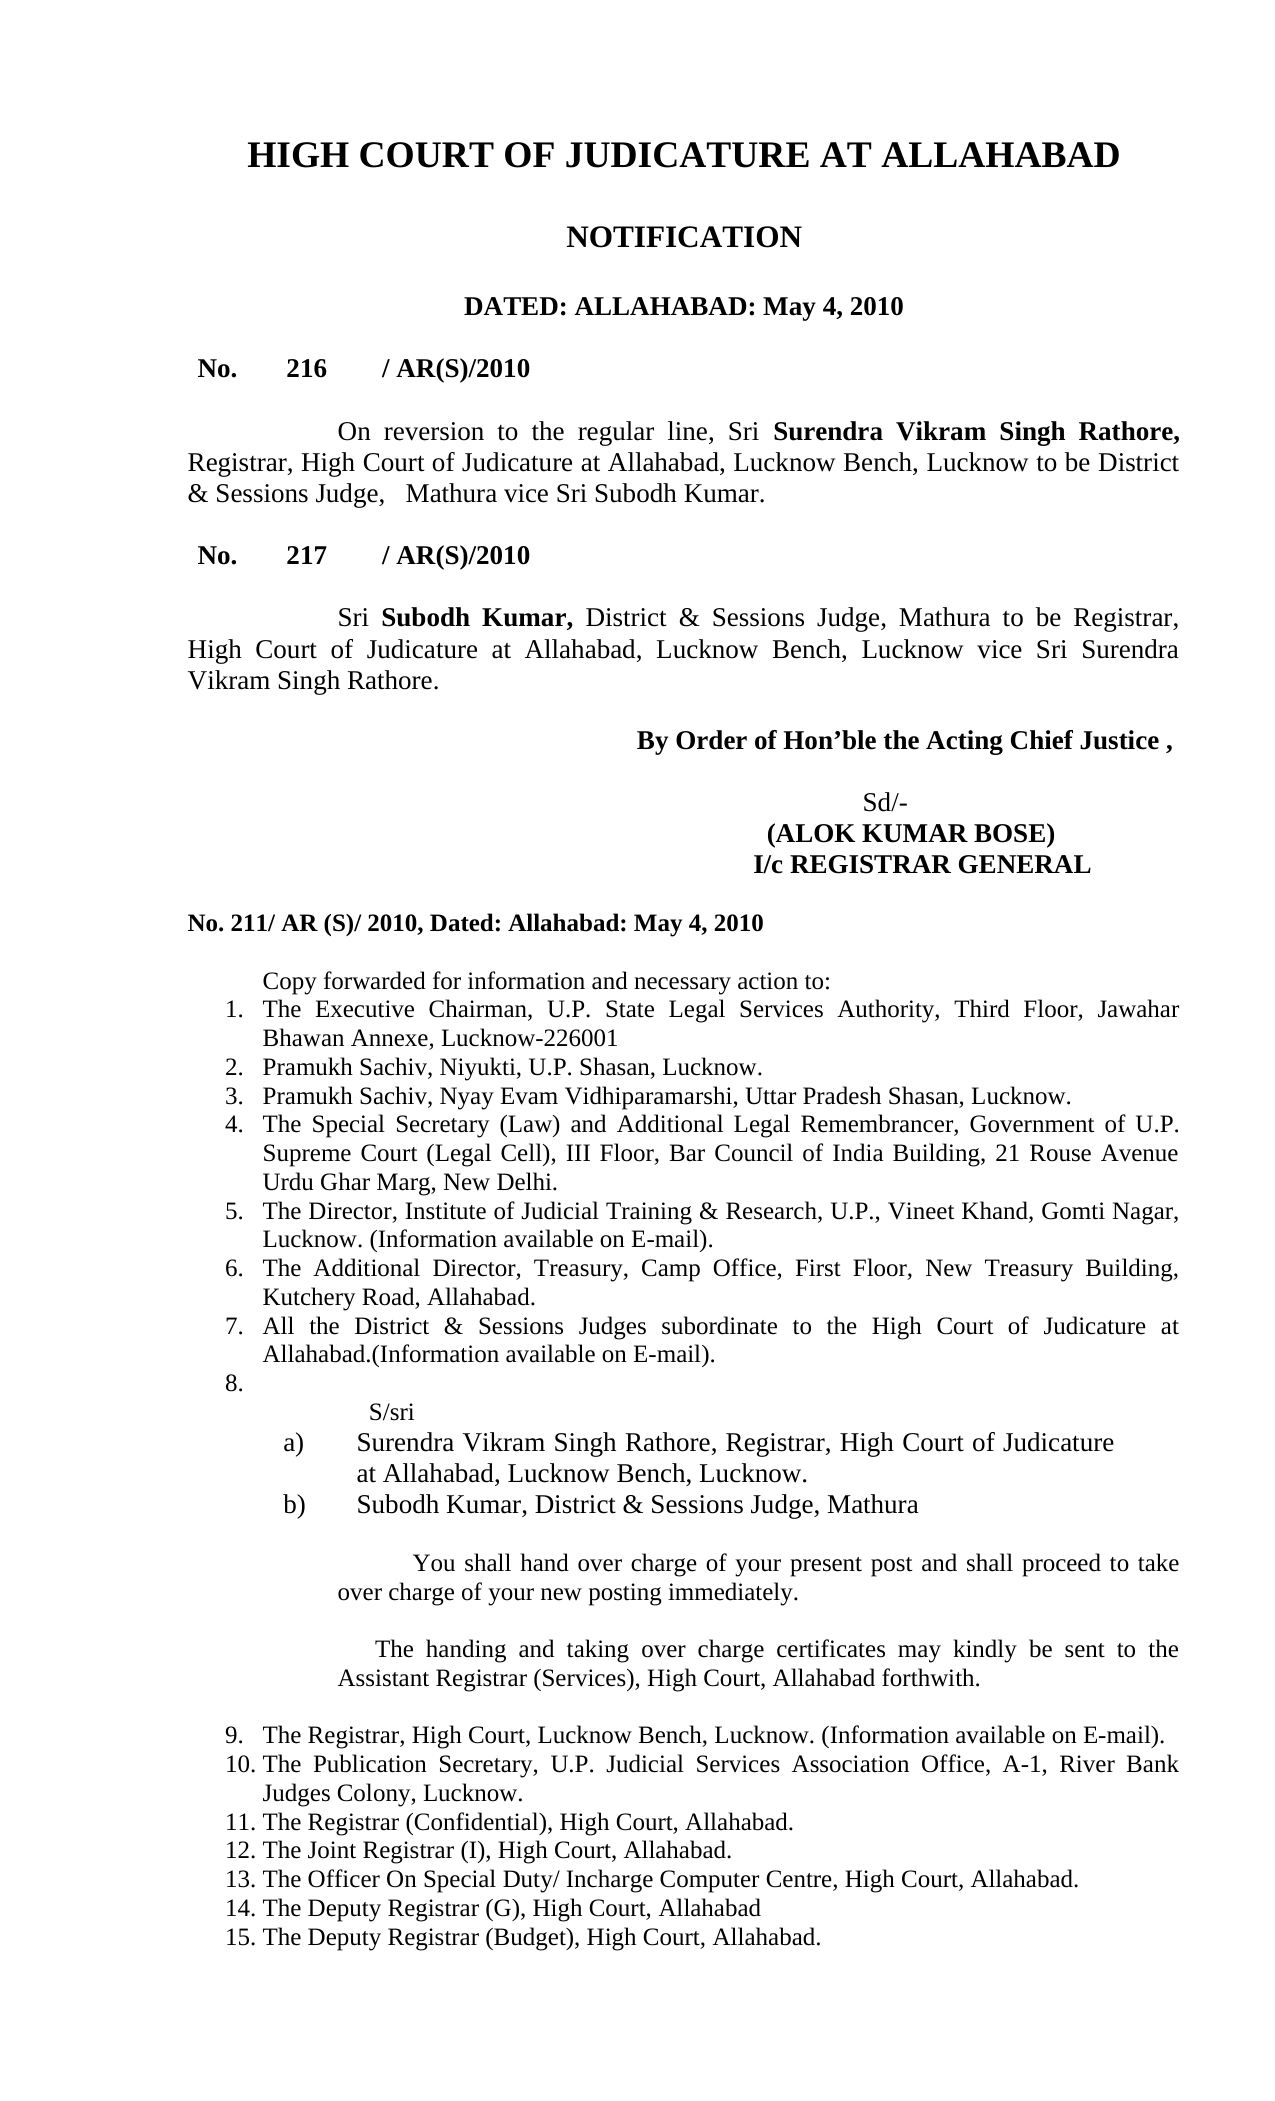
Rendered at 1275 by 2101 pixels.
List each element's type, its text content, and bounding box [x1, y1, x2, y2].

subtitle No. 211/ AR (S)/ 2010, Dated: Allahabad: May 4, 2010 [187, 908, 1181, 937]
text (ALOK KUMAR BOSE) [187, 817, 1182, 848]
text By Order of Hon’ble the Acting Chief Justice , [562, 724, 1181, 755]
text Sri Subodh Kumar, District & Sessions Judge, Mathura to be Registrar, High Court of Judicature at Allahabad, Lucknow Bench, Lucknow vice Sri Surendra Vikram Singh Rathore. [187, 602, 1181, 695]
list The Registrar (Confidential), High Court, Allahabad. [225, 1807, 1181, 1835]
table_header 216 [275, 353, 364, 383]
list The Publication Secretary, U.P. Judicial Services Association Office, A-1, River Bank Judges Colony, Lucknow. [225, 1749, 1181, 1807]
list The Deputy Registrar (G), High Court, Allahabad [225, 1893, 1181, 1922]
list S/sri [225, 1397, 1181, 1426]
table_cell [272, 1488, 345, 1519]
subtitle NOTIFICATION [187, 218, 1181, 254]
table_header [272, 1426, 345, 1488]
table_cell Subodh Kumar, District & Sessions Judge, Mathura [345, 1488, 1127, 1519]
text On reversion to the regular line, Sri Surendra Vikram Singh Rathore, Registrar, High Court of Judicature at Allahabad, Lucknow Bench, Lucknow to be District & Sessions Judge, Mathura vice Sri Subodh Kumar. [187, 415, 1181, 508]
list The Director, Institute of Judicial Training & Research, U.P., Vineet Khand, Gomti Nagar, Lucknow. (Information available on E-mail). [225, 1196, 1181, 1253]
list The Joint Registrar (I), High Court, Allahabad. [225, 1835, 1181, 1864]
table_header 217 [275, 539, 364, 570]
text The handing and taking over charge certificates may kindly be sent to the Assistant Registrar (Services), High Court, Allahabad forthwith. [337, 1634, 1181, 1692]
list Pramukh Sachiv, Nyay Evam Vidhiparamarshi, Uttar Pradesh Shasan, Lucknow. [225, 1081, 1181, 1109]
table_header Surendra Vikram Singh Rathore, Registrar, High Court of Judicature at Allahabad, Lucknow Bench, Lucknow. [345, 1426, 1127, 1488]
text Sd/- [712, 786, 1181, 817]
table_header No. [186, 353, 275, 383]
text You shall hand over charge of your present post and shall proceed to take over charge of your new posting immediately. [300, 1548, 1181, 1605]
table_header No. [186, 539, 275, 570]
subtitle DATED: ALLAHABAD: May 4, 2010 [187, 290, 1181, 321]
list The Officer On Special Duty/ Incharge Computer Centre, High Court, Allahabad. [225, 1864, 1181, 1893]
list The Deputy Registrar (Budget), High Court, Allahabad. [225, 1922, 1181, 1950]
text HIGH COURT OF JUDICATURE AT ALLAHABAD [187, 132, 1181, 175]
list The Special Secretary (Law) and Additional Legal Remembrancer, Government of U.P. Supreme Court (Legal Cell), III Floor, Bar Council of India Building, 21 Rouse Avenue Urdu Ghar Marg, New Delhi. [225, 1109, 1181, 1196]
list All the District & Sessions Judges subordinate to the High Court of Judicature at Allahabad.(Information available on E-mail). [225, 1311, 1181, 1368]
text I/c REGISTRAR GENERAL [637, 848, 1181, 879]
list Pramukh Sachiv, Niyukti, U.P. Shasan, Lucknow. [225, 1052, 1181, 1081]
list The Additional Director, Treasury, Camp Office, First Floor, New Treasury Building, Kutchery Road, Allahabad. [225, 1253, 1181, 1311]
text Copy forwarded for information and necessary action to: [187, 966, 1181, 994]
list The Registrar, High Court, Lucknow Bench, Lucknow. (Information available on E-mail). [225, 1720, 1181, 1749]
list The Executive Chairman, U.P. State Legal Services Authority, Third Floor, Jawahar Bhawan Annexe, Lucknow-226001 [225, 994, 1181, 1052]
table_header / AR(S)/2010 [364, 539, 714, 570]
table_header / AR(S)/2010 [364, 353, 714, 383]
